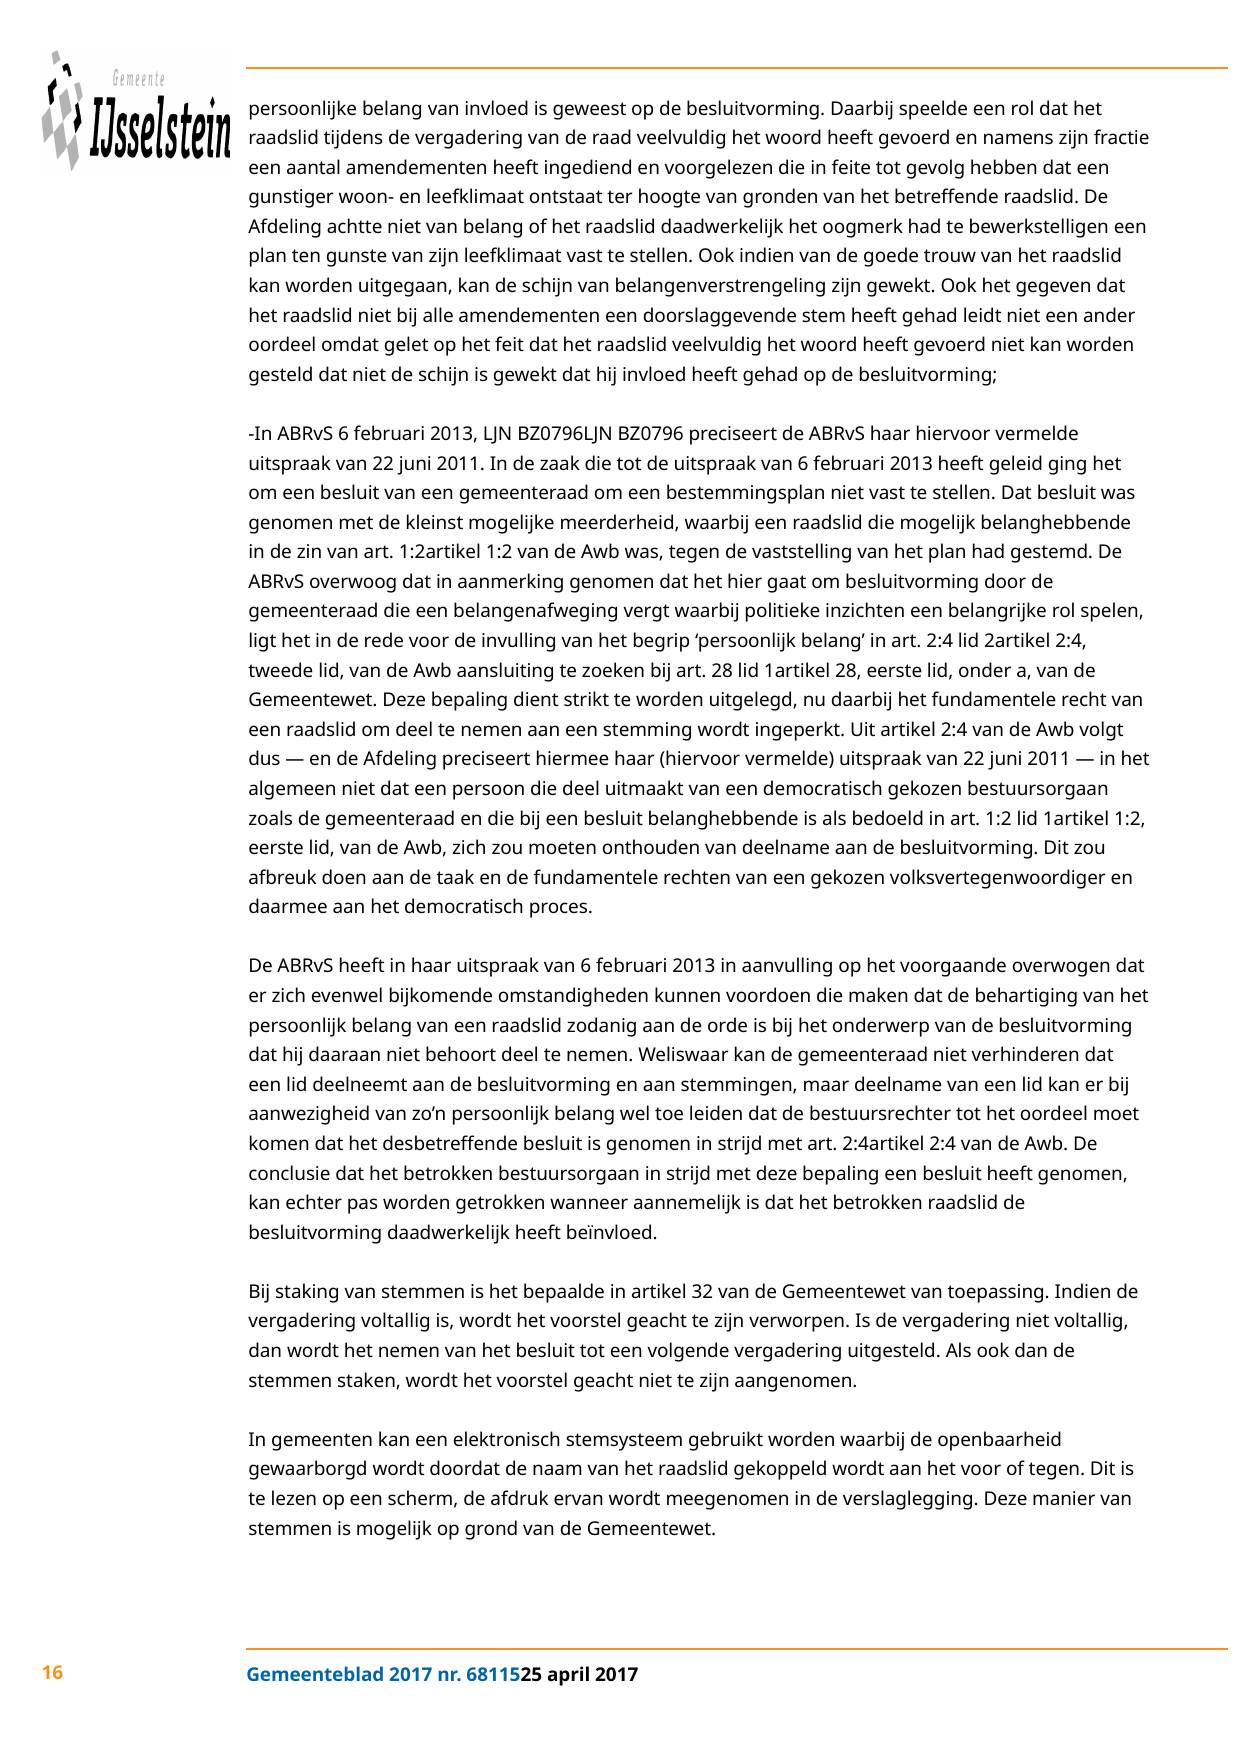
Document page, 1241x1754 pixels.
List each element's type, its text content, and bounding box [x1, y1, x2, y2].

text -In ABRvS 6 februari 2013, LJN BZ0796LJN BZ0796 preciseert de ABRvS haar hiervoor vermelde uitspraak van 22 juni 2011. In de zaak die tot de uitspraak van 6 februari 2013 heeft geleid ging het om een besluit van een gemeenteraad om een bestemmingsplan niet vast te stellen. Dat besluit was genomen met de kleinst mogelijke meerderheid, waarbij een raadslid die mogelijk belanghebbende in de zin van art. 1:2artikel 1:2 van de Awb was, tegen de vaststelling van het plan had gestemd. De ABRvS overwoog dat in aanmerking genomen dat het hier gaat om besluitvorming door de gemeenteraad die een belangenafweging vergt waarbij politieke inzichten een belangrijke rol spelen, ligt het in de rede voor de invulling van het begrip ‘persoonlijk belang’ in art. 2:4 lid 2artikel 2:4, tweede lid, van de Awb aansluiting te zoeken bij art. 28 lid 1artikel 28, eerste lid, onder a, van de Gemeentewet. Deze bepaling dient strikt te worden uitgelegd, nu daarbij het fundamentele recht van een raadslid om deel te nemen aan een stemming wordt ingeperkt. Uit artikel 2:4 van de Awb volgt dus — en de Afdeling preciseert hiermee haar (hiervoor vermelde) uitspraak van 22 juni 2011 — in het algemeen niet dat een persoon die deel uitmaakt van een democratisch gekozen bestuursorgaan zoals de gemeenteraad en die bij een besluit belanghebbende is als bedoeld in art. 1:2 lid 1artikel 1:2, eerste lid, van de Awb, zich zou moeten onthouden van deelname aan de besluitvorming. Dit zou afbreuk doen aan de taak en de fundamentele rechten van een gekozen volksvertegenwoordiger en daarmee aan het democratisch proces. [248, 420, 1152, 919]
text Bij staking van stemmen is het bepaalde in artikel 32 van de Gemeentewet van toepassing. Indien de vergadering voltallig is, wordt het voorstel geacht te zijn verworpen. Is de vergadering niet voltallig, dan wordt het nemen van het besluit tot een volgende vergadering uitgesteld. Als ook dan de stemmen staken, wordt het voorstel geacht niet te zijn aangenomen. [248, 1278, 1152, 1393]
picture [41, 47, 231, 172]
text De ABRvS heeft in haar uitspraak van 6 februari 2013 in aanvulling op het voorgaande overwogen dat er zich evenwel bijkomende omstandigheden kunnen voordoen die maken dat de behartiging van het persoonlijk belang van een raadslid zodanig aan de orde is bij het onderwerp van de besluitvorming dat hij daaraan niet behoort deel te nemen. Weliswaar kan de gemeenteraad niet verhinderen dat een lid deelneemt aan de besluitvorming en aan stemmingen, maar deelname van een lid kan er bij aanwezigheid van zo’n persoonlijk belang wel toe leiden dat de bestuursrechter tot het oordeel moet komen dat het desbetreffende besluit is genomen in strijd met art. 2:4artikel 2:4 van de Awb. De conclusie dat het betrokken bestuursorgaan in strijd met deze bepaling een besluit heeft genomen, kan echter pas worden getrokken wanneer aannemelijk is dat het betrokken raadslid de besluitvorming daadwerkelijk heeft beïnvloed. [248, 953, 1152, 1245]
text In gemeenten kan een elektronisch stemsysteem gebruikt worden waarbij de openbaarheid gewaarborgd wordt doordat de naam van het raadslid gekoppeld wordt aan het voor of tegen. Dit is te lezen op een scherm, de afdruk ervan wordt meegenomen in de verslaglegging. Deze manier van stemmen is mogelijk op grond van de Gemeentewet. [248, 1426, 1152, 1541]
text persoonlijke belang van invloed is geweest op de besluitvorming. Daarbij speelde een rol dat het raadslid tijdens de vergadering van de raad veelvuldig het woord heeft gevoerd en namens zijn fractie een aantal amendementen heeft ingediend en voorgelezen die in feite tot gevolg hebben dat een gunstiger woon- en leefklimaat ontstaat ter hoogte van gronden van het betreffende raadslid. De Afdeling achtte niet van belang of het raadslid daadwerkelijk het oogmerk had te bewerkstelligen een plan ten gunste van zijn leefklimaat vast te stellen. Ook indien van de goede trouw van het raadslid kan worden uitgegaan, kan de schijn van belangenverstrengeling zijn gewekt. Ook het gegeven dat het raadslid niet bij alle amendementen een doorslaggevende stem heeft gehad leidt niet een ander oordeel omdat gelet op het feit dat het raadslid veelvuldig het woord heeft gevoerd niet kan worden gesteld dat niet de schijn is gewekt dat hij invloed heeft gehad op de besluitvorming; [248, 95, 1152, 387]
